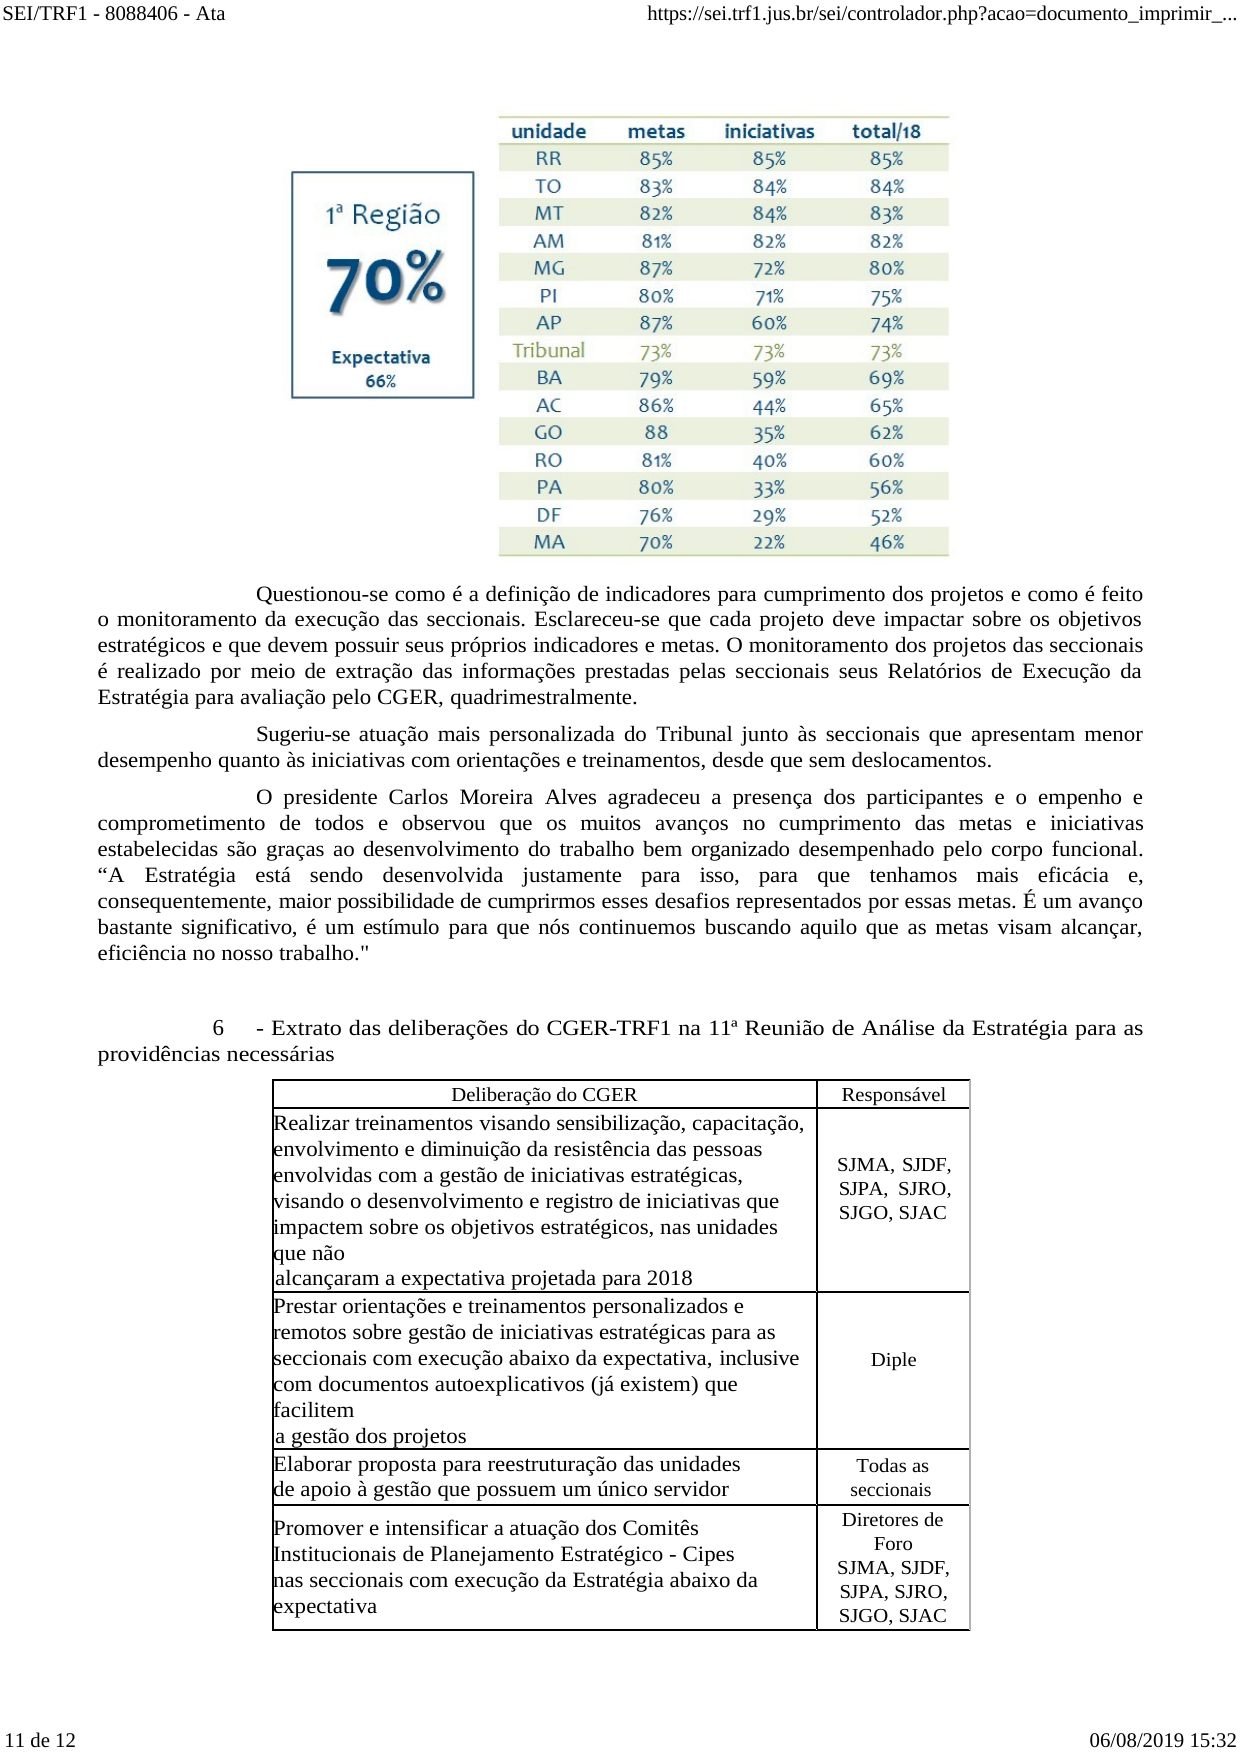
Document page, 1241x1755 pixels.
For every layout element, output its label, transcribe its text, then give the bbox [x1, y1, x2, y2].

table_cell SJMA, SJDF, SJPA, SJRO, SJGO, SJAC [818, 1109, 969, 1291]
text Sugeriu-se atuação mais personalizada do Tribunal junto às seccionais que apresentam menor desempenho quanto às iniciativas com orientações e treinamentos, desde que sem deslocamentos. [97, 721, 1144, 772]
table_cell Promover e intensificar a atuação dos Comitês Institucionais de Planejamento Estratégico - Cipes nas seccionais com execução da Estratégia abaixo da expectativa [274, 1506, 816, 1629]
table_cell Todas as seccionais [818, 1450, 969, 1504]
table_cell Prestar orientações e treinamentos personalizados e remotos sobre gestão de iniciativas estratégicas para as seccionais com execução abaixo da expectativa, inclusive com documentos autoexplicativos (já existem) que facilitem a gestão dos projetos [274, 1293, 816, 1448]
text Questionou-se como é a definição de indicadores para cumprimento dos projetos e como é feito o monitoramento da execução das seccionais. Esclareceu-se que cada projeto deve impactar sobre os objetivos estratégicos e que devem possuir seus próprios indicadores e metas. O monitoramento dos projetos das seccionais é realizado por meio de extração das informações prestadas pelas seccionais seus Relatórios de Execução da Estratégia para avaliação pelo CGER, quadrimestralmente. [97, 581, 1144, 709]
table_header Responsável [818, 1081, 969, 1107]
table_cell Diretores de Foro SJMA, SJDF, SJPA, SJRO, SJGO, SJAC [818, 1506, 969, 1629]
table_cell Diple [818, 1293, 969, 1448]
text O presidente Carlos Moreira Alves agradeceu a presença dos participantes e o empenho e comprometimento de todos e observou que os muitos avanços no cumprimento das metas e iniciativas estabelecidas são graças ao desenvolvimento do trabalho bem organizado desempenhado pelo corpo funcional. “A Estratégia está sendo desenvolvida justamente para isso, para que tenhamos mais eficácia e, consequentemente, maior possibilidade de cumprirmos esses desafios representados por essas metas. É um avanço bastante significativo, é um estímulo para que nós continuemos buscando aquilo que as metas visam alcançar, eficiência no nosso trabalho." [97, 784, 1144, 965]
table_header Deliberação do CGER [274, 1081, 816, 1107]
list - Extrato das deliberações do CGER-TRF1 na 11ª Reunião de Análise da Estratégia para as providências necessárias [75, 1014, 1144, 1066]
table_cell Realizar treinamentos visando sensibilização, capacitação, envolvimento e diminuição da resistência das pessoas envolvidas com a gestão de iniciativas estratégicas, visando o desenvolvimento e registro de iniciativas que impactem sobre os objetivos estratégicos, nas unidades que não alcançaram a expectativa projetada para 2018 [274, 1109, 816, 1291]
table_cell Elaborar proposta para reestruturação das unidades de apoio à gestão que possuem um único servidor [274, 1450, 816, 1504]
